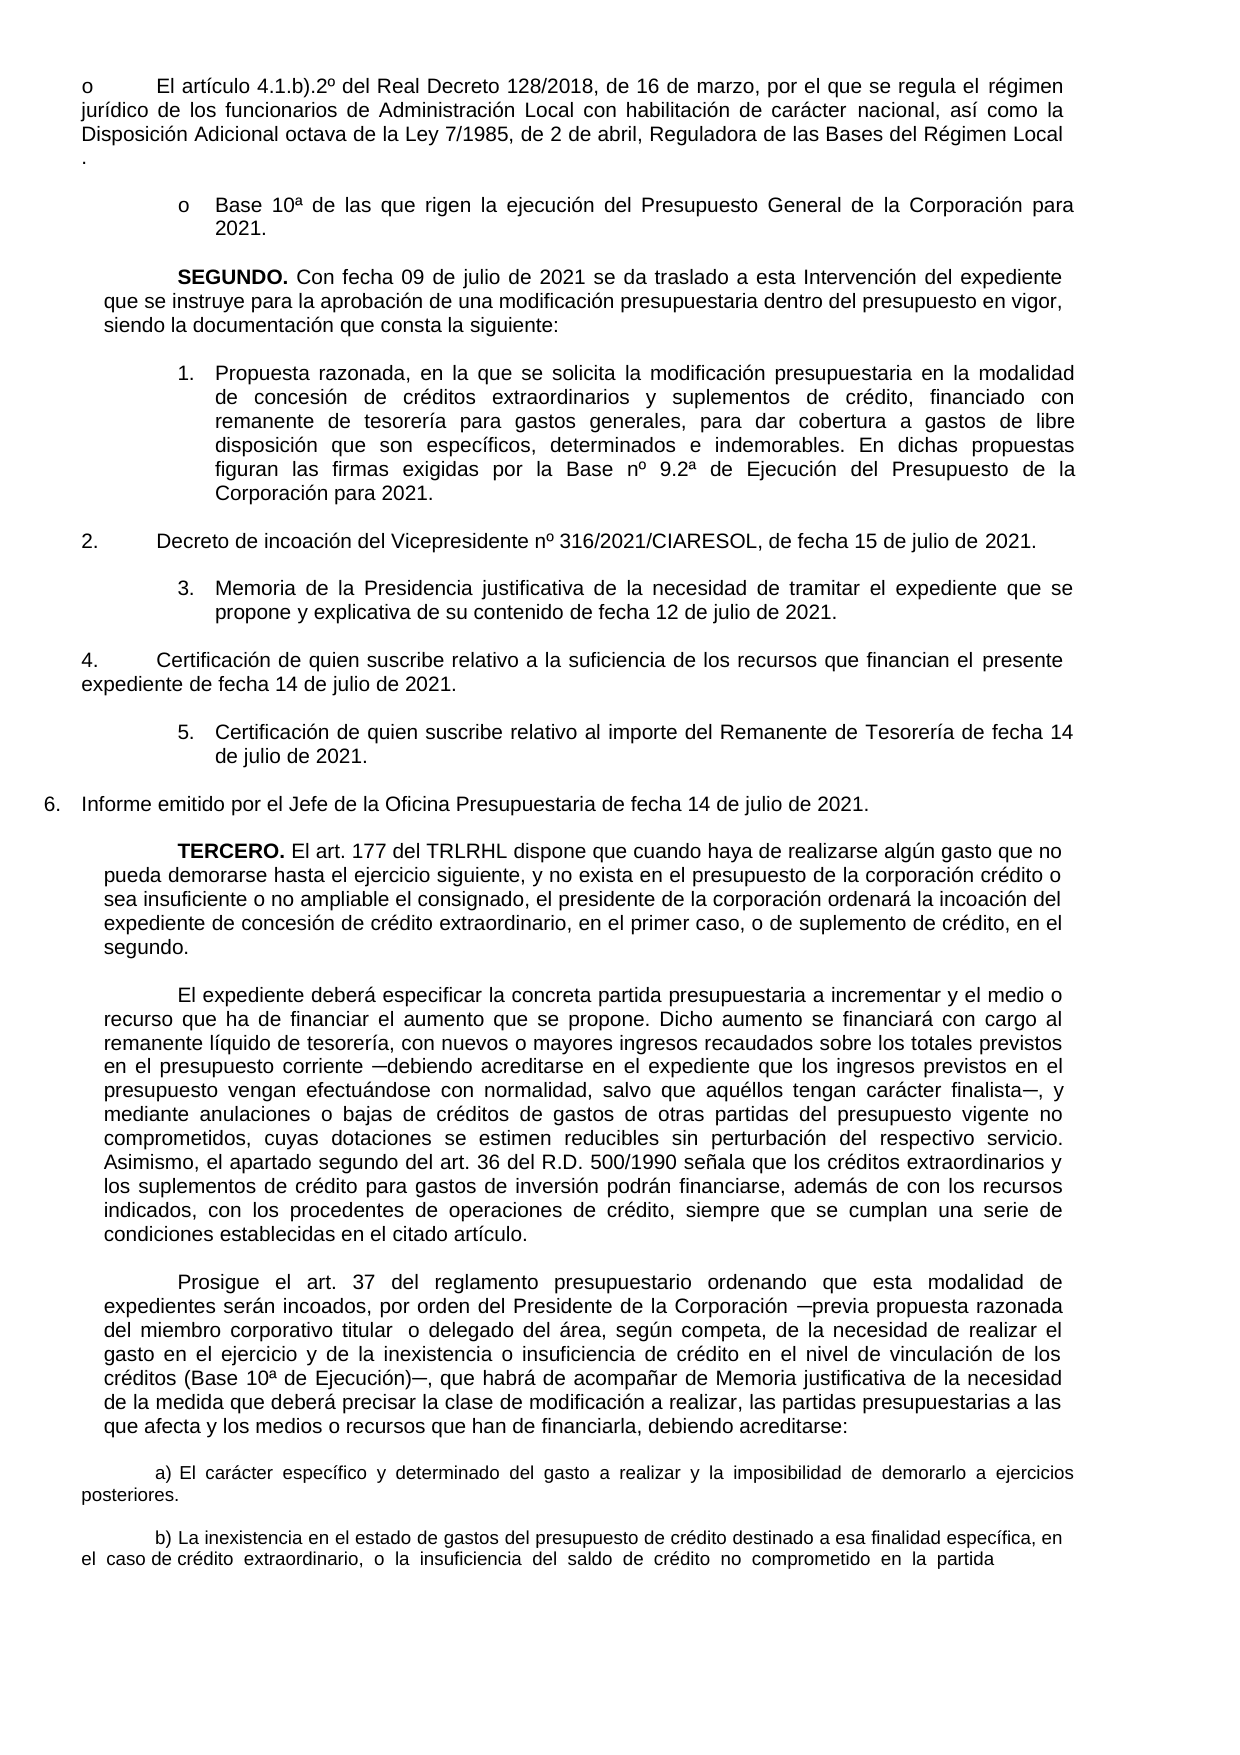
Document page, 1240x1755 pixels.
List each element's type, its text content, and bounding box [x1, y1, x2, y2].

list Certificación de quien suscribe relativo a la suficiencia de los recursos que financian el presente expediente de fecha 14 de julio de 2021. [81, 648, 1063, 696]
list El carácter específico y determinado del gasto a realizar y la imposibilidad de demorarlo a ejercicios posteriores. [81, 1462, 1075, 1505]
list Memoria de la Presidencia justificativa de la necesidad de tramitar el expediente que se propone y explicativa de su contenido de fecha 12 de julio de 2021. [177, 576, 1075, 624]
list La inexistencia en el estado de gastos del presupuesto de crédito destinado a esa finalidad específica, en el caso de crédito extraordinario, o la insuficiencia del saldo de crédito no comprometido en la partida [81, 1526, 1063, 1569]
list Certificación de quien suscribe relativo al importe del Remanente de Tesorería de fecha 14 de julio de 2021. [177, 720, 1075, 768]
text El expediente deberá especificar la concreta partida presupuestaria a incrementar y el medio o recurso que ha de financiar el aumento que se propone. Dicho aumento se financiará con cargo al remanente líquido de tesorería, con nuevos o mayores ingresos recaudados sobre los totales previstos en el presupuesto corriente ─debiendo acreditarse en el expediente que los ingresos previstos en el presupuesto vengan efectuándose con normalidad, salvo que aquéllos tengan carácter finalista─, y mediante anulaciones o bajas de créditos de gastos de otras partidas del presupuesto vigente no comprometidos, cuyas dotaciones se estimen reducibles sin perturbación del respectivo servicio. Asimismo, el apartado segundo del art. 36 del R.D. 500/1990 señala que los créditos extraordinarios y los suplementos de crédito para gastos de inversión podrán financiarse, además de con los recursos indicados, con los procedentes de operaciones de crédito, siempre que se cumplan una serie de condiciones establecidas en el citado artículo. [103, 982, 1064, 1246]
list Informe emitido por el Jefe de la Oficina Presupuestaria de fecha 14 de julio de 2021. [44, 792, 1075, 816]
list Base 10ª de las que rigen la ejecución del Presupuesto General de la Corporación para 2021. [177, 194, 1075, 239]
list Decreto de incoación del Vicepresidente nº 316/2021/CIARESOL, de fecha 15 de julio de 2021. [81, 528, 1063, 552]
text Prosigue el art. 37 del reglamento presupuestario ordenando que esta modalidad de expedientes serán incoados, por orden del Presidente de la Corporación ─previa propuesta razonada del miembro corporativo titular o delegado del área, según competa, de la necesidad de realizar el gasto en el ejercicio y de la inexistencia o insuficiencia de crédito en el nivel de vinculación de los créditos (Base 10ª de Ejecución)─, que habrá de acompañar de Memoria justificativa de la necesidad de la medida que deberá precisar la clase de modificación a realizar, las partidas presupuestarias a las que afecta y los medios o recursos que han de financiarla, debiendo acreditarse: [103, 1270, 1063, 1438]
list Propuesta razonada, en la que se solicita la modificación presupuestaria en la modalidad de concesión de créditos extraordinarios y suplementos de crédito, financiado con remanente de tesorería para gastos generales, para dar cobertura a gastos de libre disposición que son específicos, determinados e indemorables. En dichas propuestas figuran las firmas exigidas por la Base nº 9.2ª de Ejecución del Presupuesto de la Corporación para 2021. [177, 361, 1075, 504]
text TERCERO. El art. 177 del TRLRHL dispone que cuando haya de realizarse algún gasto que no pueda demorarse hasta el ejercicio siguiente, y no exista en el presupuesto de la corporación crédito o sea insuficiente o no ampliable el consignado, el presidente de la corporación ordenará la incoación del expediente de concesión de crédito extraordinario, en el primer caso, o de suplemento de crédito, en el segundo. [103, 839, 1063, 959]
text SEGUNDO. Con fecha 09 de julio de 2021 se da traslado a esta Intervención del expediente que se instruye para la aprobación de una modificación presupuestaria dentro del presupuesto en vigor, siendo la documentación que consta la siguiente: [103, 266, 1063, 336]
list El artículo 4.1.b).2º del Real Decreto 128/2018, de 16 de marzo, por el que se regula el régimen jurídico de los funcionarios de Administración Local con habilitación de carácter nacional, así como la Disposición Adicional octava de la Ley 7/1985, de 2 de abril, Reguladora de las Bases del Régimen Local . [81, 74, 1063, 169]
